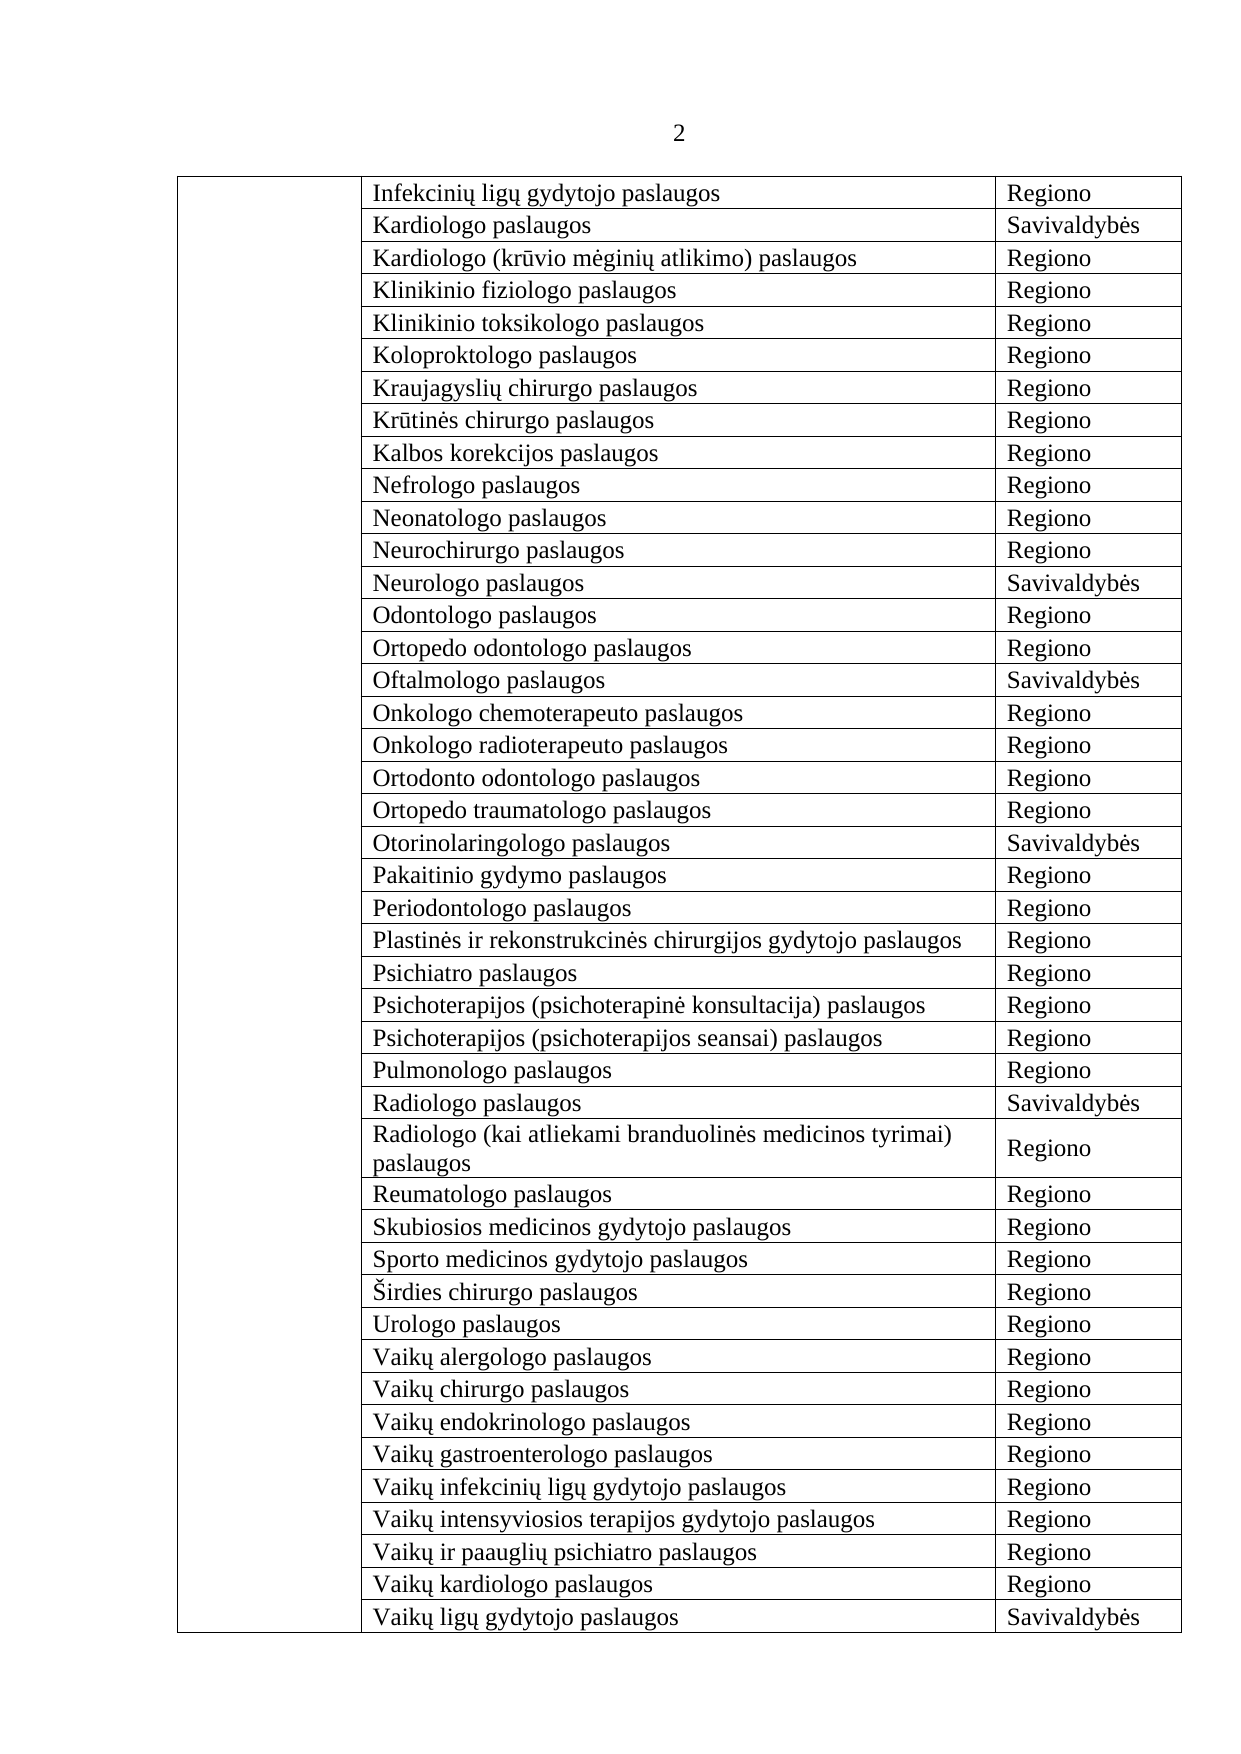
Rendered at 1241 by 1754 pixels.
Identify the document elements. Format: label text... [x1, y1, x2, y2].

table_cell Regiono [996, 1022, 1181, 1053]
table_cell Regiono [996, 1178, 1181, 1209]
table_cell Regiono [996, 892, 1181, 923]
table_cell Regiono [996, 1119, 1181, 1177]
table_cell Regiono [996, 697, 1181, 728]
table_cell Odontologo paslaugos [362, 599, 995, 631]
table_cell Urologo paslaugos [362, 1308, 995, 1339]
table_cell Vaikų ligų gydytojo paslaugos [362, 1600, 995, 1632]
table_cell [1182, 1086, 1240, 1118]
table_cell [1182, 1599, 1240, 1632]
table_cell Savivaldybės [996, 209, 1181, 241]
table_cell Psichoterapijos (psichoterapijos seansai) paslaugos [362, 1022, 995, 1053]
table_cell [1182, 403, 1240, 436]
table_cell [1182, 1372, 1240, 1404]
table_cell [1182, 306, 1240, 338]
table_cell [1182, 1339, 1240, 1372]
table_cell [1182, 631, 1240, 663]
table_cell Širdies chirurgo paslaugos [362, 1275, 995, 1307]
table_cell Neurochirurgo paslaugos [362, 534, 995, 566]
table_cell [1182, 793, 1240, 826]
table_cell Periodontologo paslaugos [362, 892, 995, 923]
table_cell Regiono [996, 274, 1181, 306]
table_cell Regiono [996, 1568, 1181, 1599]
table_cell [1182, 728, 1240, 761]
table_cell Regiono [996, 404, 1181, 436]
table_cell Regiono [996, 1275, 1181, 1307]
table_cell Ortodonto odontologo paslaugos [362, 762, 995, 793]
table_cell [1182, 533, 1240, 566]
table_cell Ortopedo odontologo paslaugos [362, 632, 995, 663]
table_cell Regiono [996, 957, 1181, 988]
table_cell Regiono [996, 1470, 1181, 1502]
table_cell Klinikinio fiziologo paslaugos [362, 274, 995, 306]
table_cell Onkologo chemoterapeuto paslaugos [362, 697, 995, 728]
table_cell [1182, 338, 1240, 371]
table_cell Neonatologo paslaugos [362, 502, 995, 533]
table_cell Regiono [996, 794, 1181, 826]
table_cell Vaikų gastroenterologo paslaugos [362, 1438, 995, 1469]
table_cell [1182, 1307, 1240, 1339]
table_cell [1182, 1404, 1240, 1437]
table_cell [1182, 858, 1240, 891]
table_cell Regiono [996, 1340, 1181, 1372]
table_cell [1182, 1469, 1240, 1502]
table_cell Radiologo (kai atliekami branduolinės medicinos tyrimai) paslaugos [362, 1119, 995, 1177]
table_cell [1182, 1534, 1240, 1567]
table_cell Savivaldybės [996, 1087, 1181, 1118]
table_cell [1182, 1177, 1240, 1209]
table_cell Regiono [996, 1373, 1181, 1404]
table_cell [1182, 1209, 1240, 1242]
table_cell [1182, 956, 1240, 988]
table_cell Savivaldybės [996, 1600, 1181, 1632]
table_cell [1182, 468, 1240, 501]
table_cell [1182, 1242, 1240, 1274]
table_cell [1182, 273, 1240, 306]
table_cell Pakaitinio gydymo paslaugos [362, 859, 995, 891]
table_cell [1182, 1021, 1240, 1053]
table_cell Regiono [996, 1054, 1181, 1086]
table_cell Regiono [996, 762, 1181, 793]
table_cell Regiono [996, 307, 1181, 338]
table_cell Plastinės ir rekonstrukcinės chirurgijos gydytojo paslaugos [362, 924, 995, 956]
table_cell [1182, 208, 1240, 241]
table_cell [1182, 1118, 1240, 1177]
table_cell Vaikų infekcinių ligų gydytojo paslaugos [362, 1470, 995, 1502]
table_cell [1182, 501, 1240, 533]
table_cell Koloproktologo paslaugos [362, 339, 995, 371]
table_cell Savivaldybės [996, 664, 1181, 696]
table_cell [178, 177, 361, 1632]
table_cell Regiono [996, 632, 1181, 663]
table_cell Reumatologo paslaugos [362, 1178, 995, 1209]
table_cell Regiono [996, 1308, 1181, 1339]
table_cell Regiono [996, 1405, 1181, 1437]
table_cell Regiono [996, 469, 1181, 501]
table_cell Vaikų intensyviosios terapijos gydytojo paslaugos [362, 1503, 995, 1534]
table_cell [1182, 566, 1240, 598]
table_cell [1182, 371, 1240, 403]
table_cell Otorinolaringologo paslaugos [362, 827, 995, 858]
table_cell Regiono [996, 437, 1181, 468]
table_cell Savivaldybės [996, 827, 1181, 858]
table_cell Regiono [996, 339, 1181, 371]
table_cell [1182, 1053, 1240, 1086]
table_cell Vaikų endokrinologo paslaugos [362, 1405, 995, 1437]
table_cell Oftalmologo paslaugos [362, 664, 995, 696]
table_cell Krūtinės chirurgo paslaugos [362, 404, 995, 436]
table_cell [1182, 241, 1240, 273]
table_cell Regiono [996, 534, 1181, 566]
table_cell [1182, 826, 1240, 858]
table_cell Regiono [996, 989, 1181, 1021]
table_cell Klinikinio toksikologo paslaugos [362, 307, 995, 338]
table_cell [1182, 436, 1240, 468]
table_cell Psichoterapijos (psichoterapinė konsultacija) paslaugos [362, 989, 995, 1021]
table_cell Skubiosios medicinos gydytojo paslaugos [362, 1210, 995, 1242]
table_cell Nefrologo paslaugos [362, 469, 995, 501]
table_cell Regiono [996, 729, 1181, 761]
table_cell Infekcinių ligų gydytojo paslaugos [362, 177, 995, 208]
table_cell Regiono [996, 502, 1181, 533]
table_cell Savivaldybės [996, 567, 1181, 598]
table_cell Regiono [996, 859, 1181, 891]
table_cell Kraujagyslių chirurgo paslaugos [362, 372, 995, 403]
table_cell Regiono [996, 1503, 1181, 1534]
table_cell Psichiatro paslaugos [362, 957, 995, 988]
table_cell [1182, 696, 1240, 728]
table_cell Regiono [996, 177, 1181, 208]
table_cell Sporto medicinos gydytojo paslaugos [362, 1243, 995, 1274]
table_cell Regiono [996, 242, 1181, 273]
table_cell Kardiologo (krūvio mėginių atlikimo) paslaugos [362, 242, 995, 273]
table_cell Regiono [996, 1535, 1181, 1567]
table_cell [1182, 761, 1240, 793]
table_cell Regiono [996, 1210, 1181, 1242]
table_cell [1182, 1502, 1240, 1534]
table_cell Vaikų ir paauglių psichiatro paslaugos [362, 1535, 995, 1567]
table_cell Vaikų kardiologo paslaugos [362, 1568, 995, 1599]
table_cell Onkologo radioterapeuto paslaugos [362, 729, 995, 761]
table_cell Regiono [996, 372, 1181, 403]
table_cell [1182, 176, 1240, 208]
table_cell Vaikų chirurgo paslaugos [362, 1373, 995, 1404]
table_cell [1182, 1567, 1240, 1599]
table_cell [1182, 598, 1240, 631]
table_cell Regiono [996, 1438, 1181, 1469]
table_cell Regiono [996, 599, 1181, 631]
table_cell Vaikų alergologo paslaugos [362, 1340, 995, 1372]
table_cell Kalbos korekcijos paslaugos [362, 437, 995, 468]
table_cell Kardiologo paslaugos [362, 209, 995, 241]
table_cell Neurologo paslaugos [362, 567, 995, 598]
table_cell Regiono [996, 924, 1181, 956]
table_cell [1182, 988, 1240, 1021]
table_cell [1182, 891, 1240, 923]
table_cell Pulmonologo paslaugos [362, 1054, 995, 1086]
table_cell [1182, 663, 1240, 696]
table_cell Regiono [996, 1243, 1181, 1274]
table_cell [1182, 1437, 1240, 1469]
table_cell [1182, 1274, 1240, 1307]
table_cell Radiologo paslaugos [362, 1087, 995, 1118]
table_cell [1182, 923, 1240, 956]
table_cell Ortopedo traumatologo paslaugos [362, 794, 995, 826]
